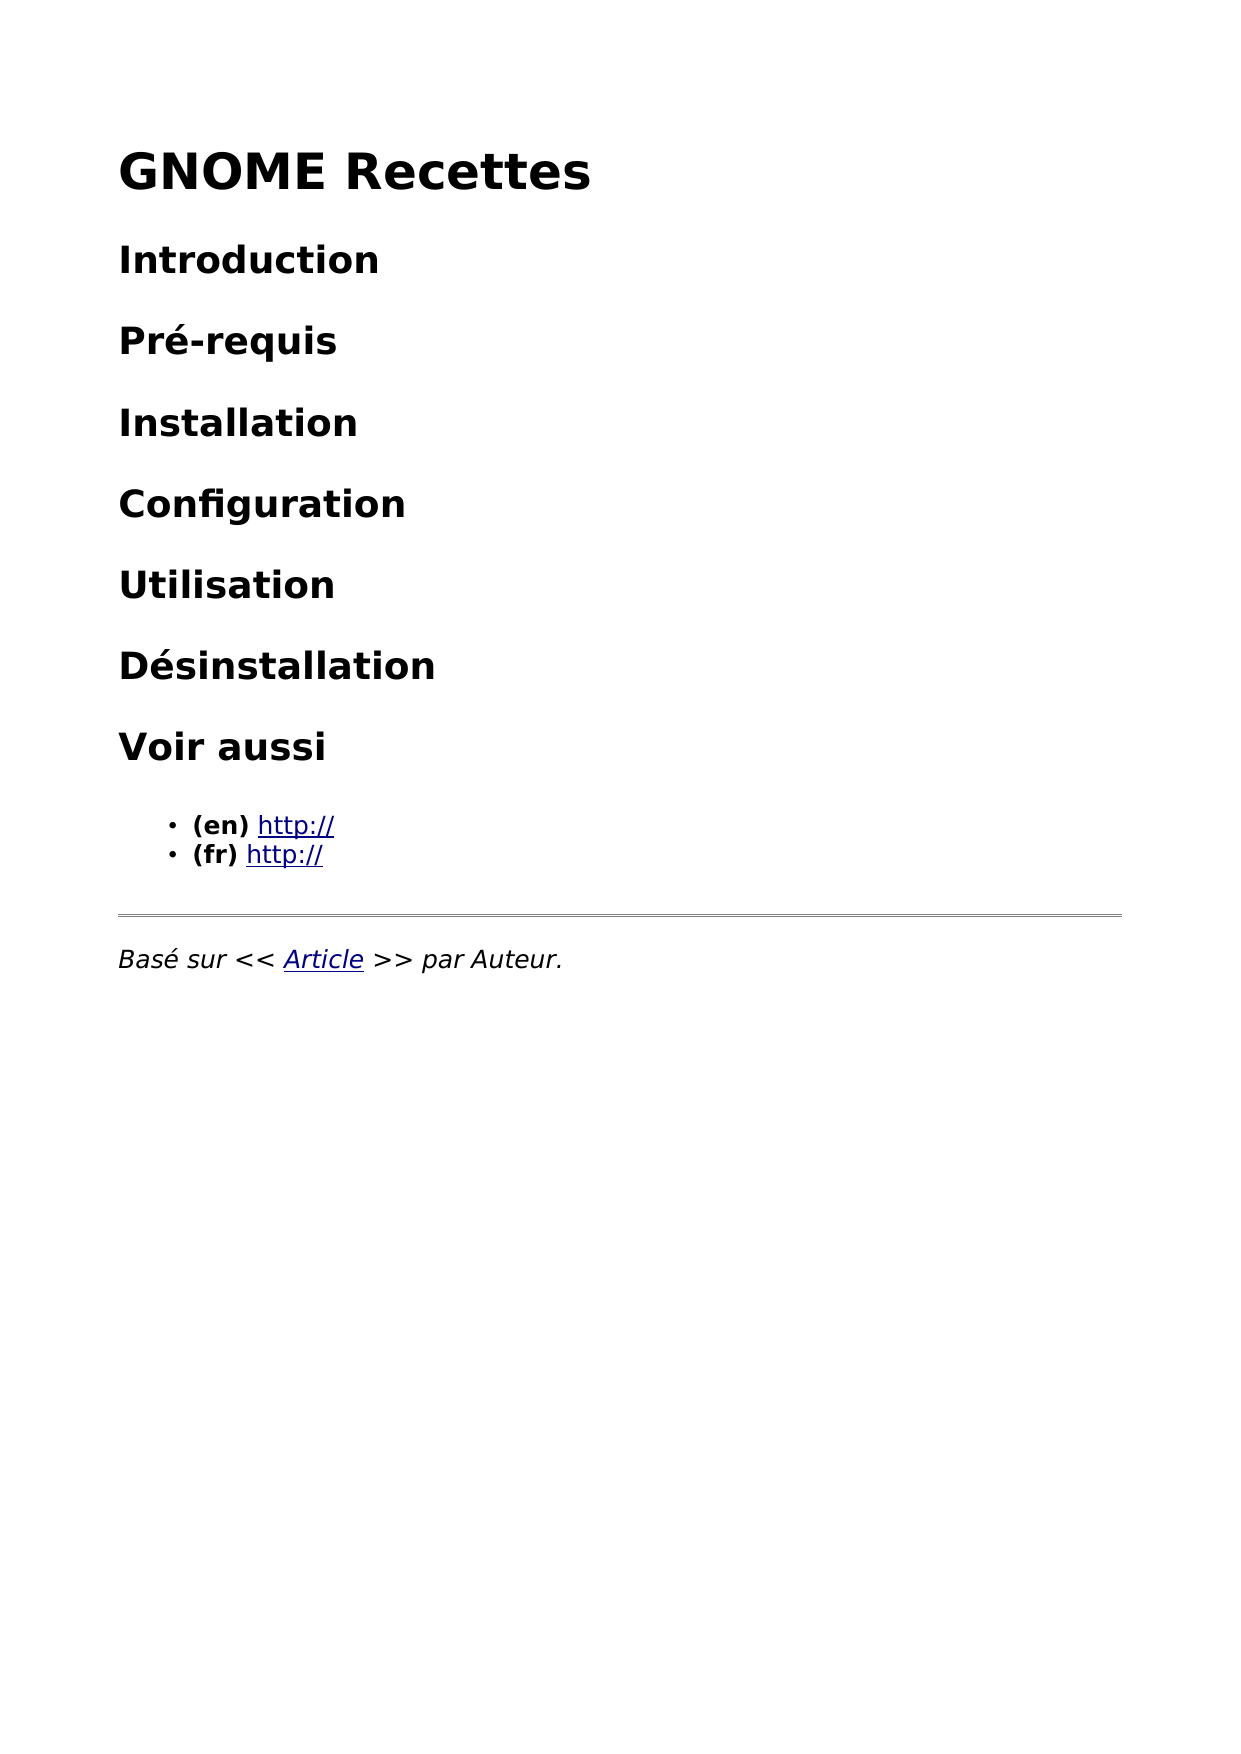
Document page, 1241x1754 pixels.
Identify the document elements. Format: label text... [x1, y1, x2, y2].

subtitle Installation [118, 401, 1122, 445]
subtitle GNOME Recettes [118, 143, 1122, 201]
subtitle Pré-requis [118, 320, 1122, 364]
subtitle Désinstallation [118, 644, 1122, 688]
subtitle Voir aussi [118, 726, 1122, 769]
subtitle Configuration [118, 482, 1122, 526]
text Basé sur << Article >> par Auteur. [118, 946, 1122, 975]
list (fr) http:// [177, 841, 1122, 870]
subtitle Introduction [118, 239, 1122, 282]
subtitle Utilisation [118, 563, 1122, 607]
list (en) http:// [177, 811, 1122, 841]
